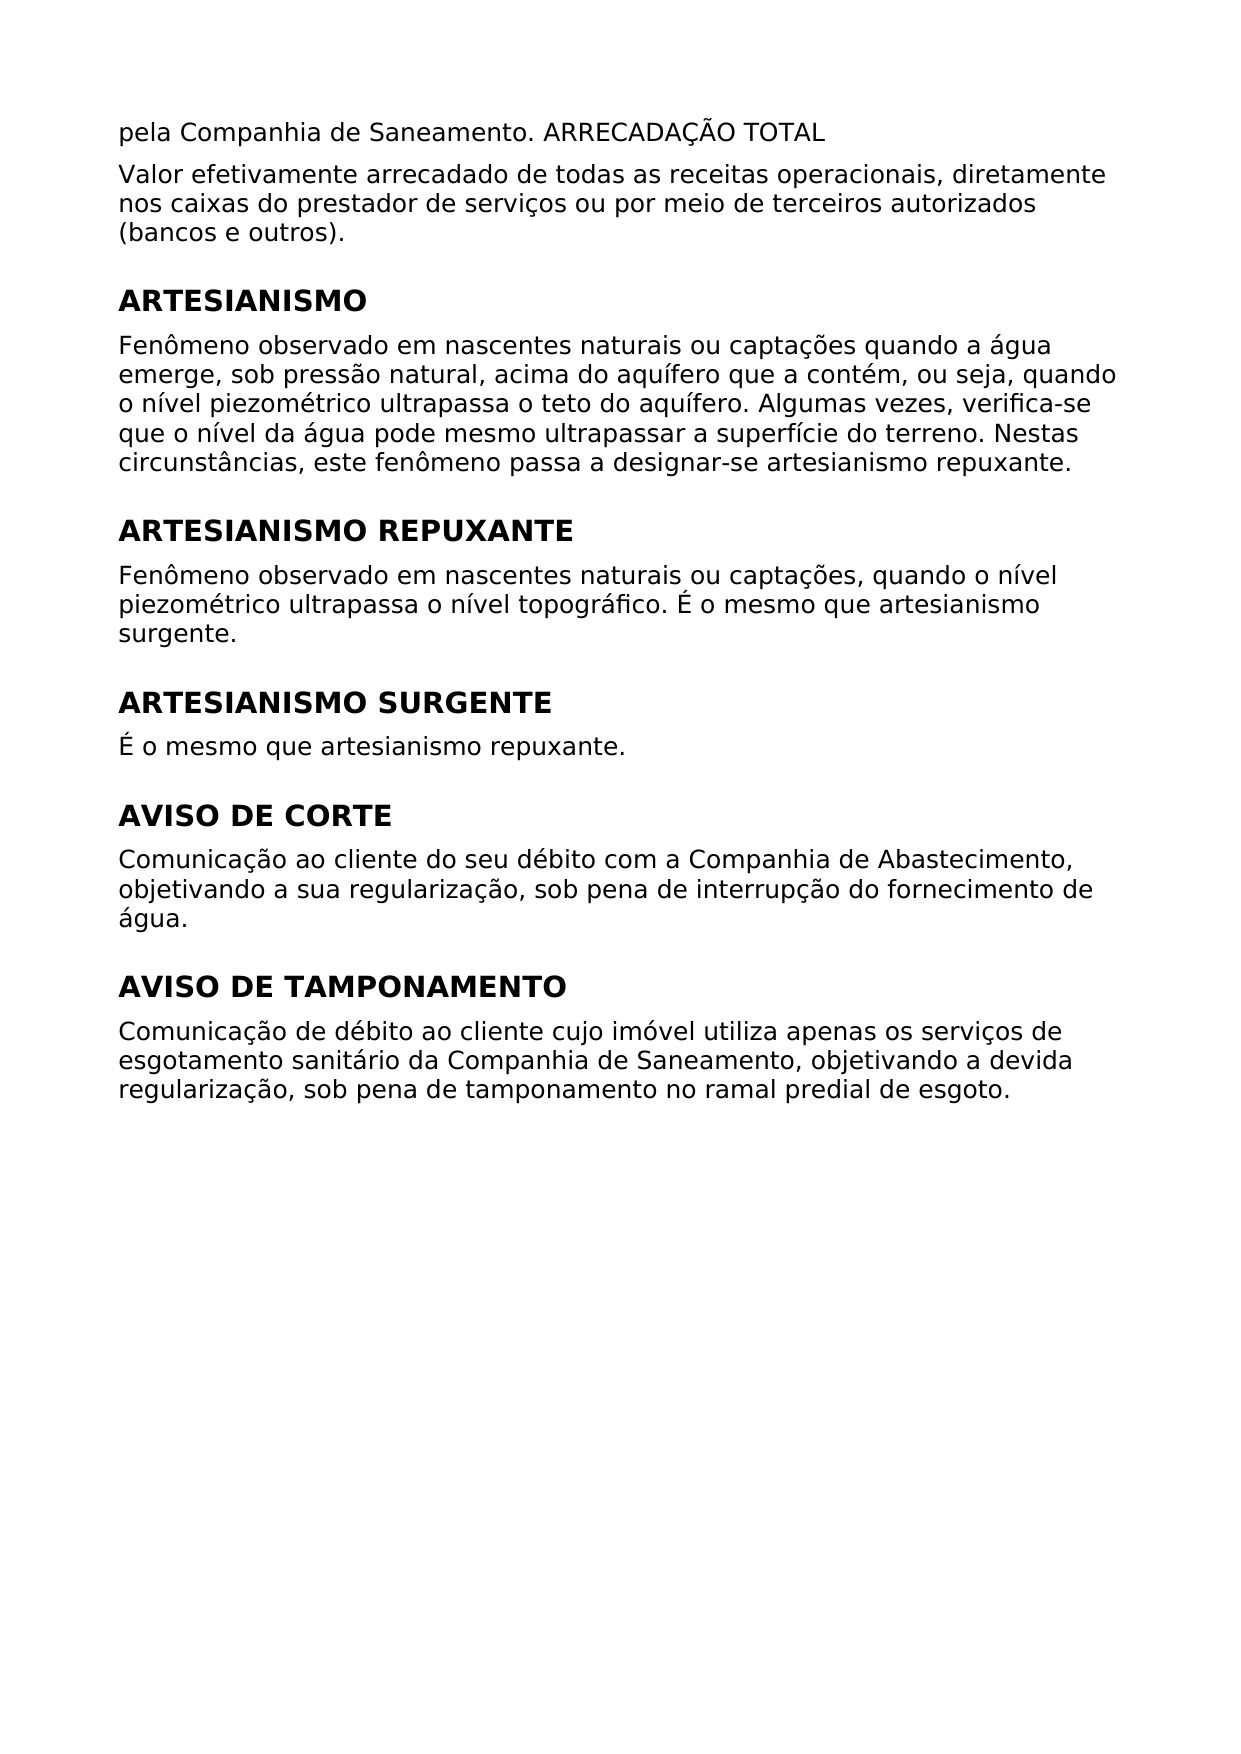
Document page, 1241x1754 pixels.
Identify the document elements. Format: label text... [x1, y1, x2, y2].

text Comunicação ao cliente do seu débito com a Companhia de Abastecimento, objetivando a sua regularização, sob pena de interrupção do fornecimento de água. [118, 846, 1122, 933]
text Comunicação de débito ao cliente cujo imóvel utiliza apenas os serviços de esgotamento sanitário da Companhia de Saneamento, objetivando a devida regularização, sob pena de tamponamento no ramal predial de esgoto. [118, 1017, 1122, 1104]
subtitle ARTESIANISMO SURGENTE [118, 686, 1122, 720]
text Fenômeno observado em nascentes naturais ou captações quando a água emerge, sob pressão natural, acima do aquífero que a contém, ou seja, quando o nível piezométrico ultrapassa o teto do aquífero. Algumas vezes, verifica-se que o nível da água pode mesmo ultrapassar a superfície do terreno. Nestas circunstâncias, este fenômeno passa a designar-se artesianismo repuxante. [118, 331, 1122, 477]
text Fenômeno observado em nascentes naturais ou captações, quando o nível piezométrico ultrapassa o nível topográfico. É o mesmo que artesianismo surgente. [118, 561, 1122, 648]
text Valor efetivamente arrecadado de todas as receitas operacionais, diretamente nos caixas do prestador de serviços ou por meio de terceiros autorizados (bancos e outros). [118, 160, 1122, 247]
subtitle ARTESIANISMO REPUXANTE [118, 514, 1122, 548]
subtitle AVISO DE CORTE [118, 799, 1122, 833]
text pela Companhia de Saneamento. ARRECADAÇÃO TOTAL [118, 118, 1122, 147]
text É o mesmo que artesianismo repuxante. [118, 732, 1122, 762]
subtitle ARTESIANISMO [118, 285, 1122, 319]
subtitle AVISO DE TAMPONAMENTO [118, 971, 1122, 1004]
